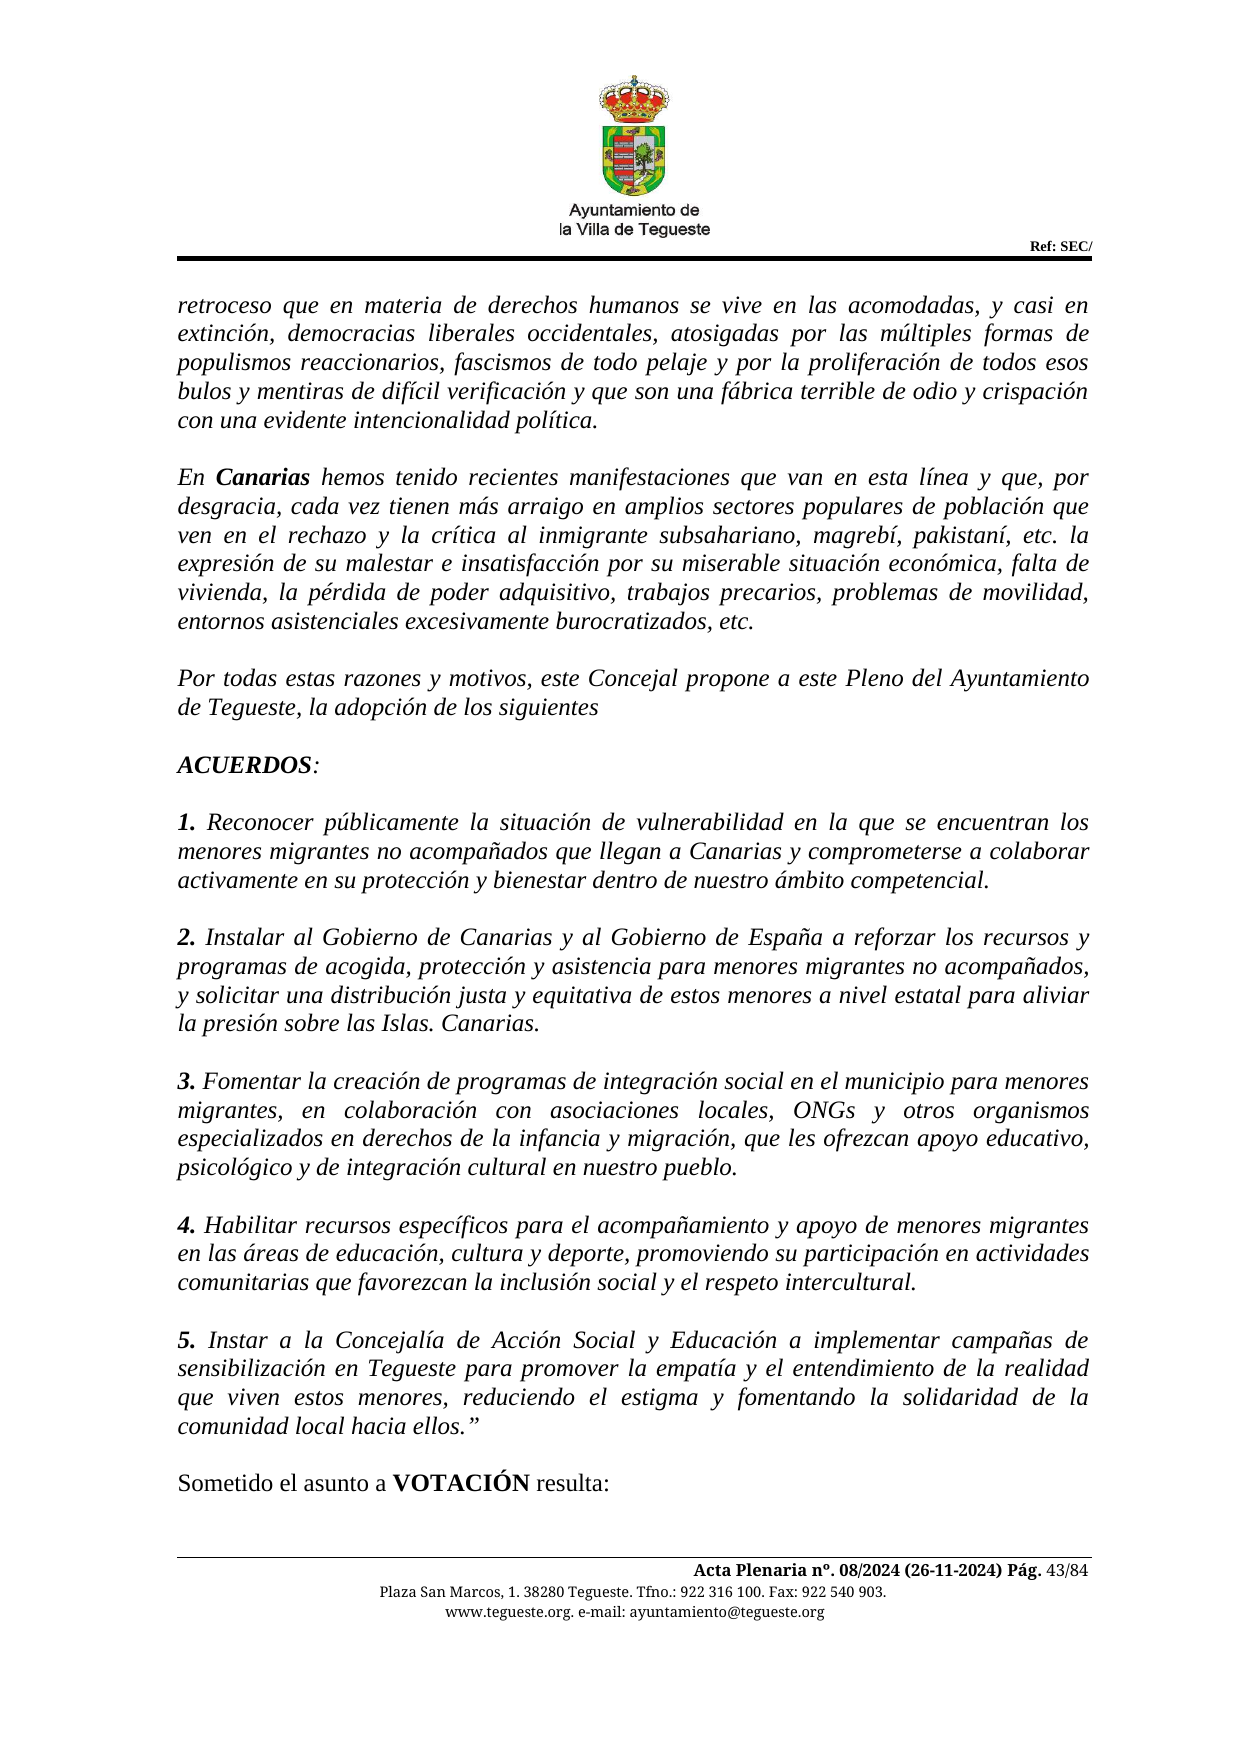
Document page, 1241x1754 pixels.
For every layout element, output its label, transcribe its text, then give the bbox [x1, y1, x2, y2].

text 3. Fomentar la creación de programas de integración social en el municipio para menores migrantes, en colaboración con asociaciones locales, ONGs y otros organismos especializados en derechos de la infancia y migración, que les ofrezcan apoyo educativo, psicológico y de integración cultural en nuestro pueblo. [177, 1066, 1092, 1181]
text Por todas estas razones y motivos, este Concejal propone a este Pleno del Ayuntamiento de Tegueste, la adopción de los siguientes [177, 663, 1092, 721]
text ACUERDOS: [177, 750, 1092, 778]
text En Canarias hemos tenido recientes manifestaciones que van en esta línea y que, por desgracia, cada vez tienen más arraigo en amplios sectores populares de población que ven en el rechazo y la crítica al inmigrante subsahariano, magrebí, pakistaní, etc. la expresión de su malestar e insatisfacción por su miserable situación económica, falta de vivienda, la pérdida de poder adquisitivo, trabajos precarios, problemas de movilidad, entornos asistenciales excesivamente burocratizados, etc. [177, 462, 1092, 635]
text 4. Habilitar recursos específicos para el acompañamiento y apoyo de menores migrantes en las áreas de educación, cultura y deporte, promoviendo su participación en actividades comunitarias que favorezcan la inclusión social y el respeto intercultural. [177, 1210, 1092, 1296]
text 2. Instalar al Gobierno de Canarias y al Gobierno de España a reforzar los recursos y programas de acogida, protección y asistencia para menores migrantes no acompañados, y solicitar una distribución justa y equitativa de estos menores a nivel estatal para aliviar la presión sobre las Islas. Canarias. [177, 922, 1092, 1037]
text Sometido el asunto a VOTACIÓN resulta: [177, 1468, 1092, 1497]
text 1. Reconocer públicamente la situación de vulnerabilidad en la que se encuentran los menores migrantes no acompañados que llegan a Canarias y comprometerse a colaborar activamente en su protección y bienestar dentro de nuestro ámbito competencial. [177, 807, 1092, 893]
text retroceso que en materia de derechos humanos se vive en las acomodadas, y casi en extinción, democracias liberales occidentales, atosigadas por las múltiples formas de populismos reaccionarios, fascismos de todo pelaje y por la proliferación de todos esos bulos y mentiras de difícil verificación y que son una fábrica terrible de odio y crispación con una evidente intencionalidad política. [177, 290, 1092, 433]
text 5. Instar a la Concejalía de Acción Social y Educación a implementar campañas de sensibilización en Tegueste para promover la empatía y el entendimiento de la realidad que viven estos menores, reduciendo el estigma y fomentando la solidaridad de la comunidad local hacia ellos.” [177, 1325, 1092, 1440]
